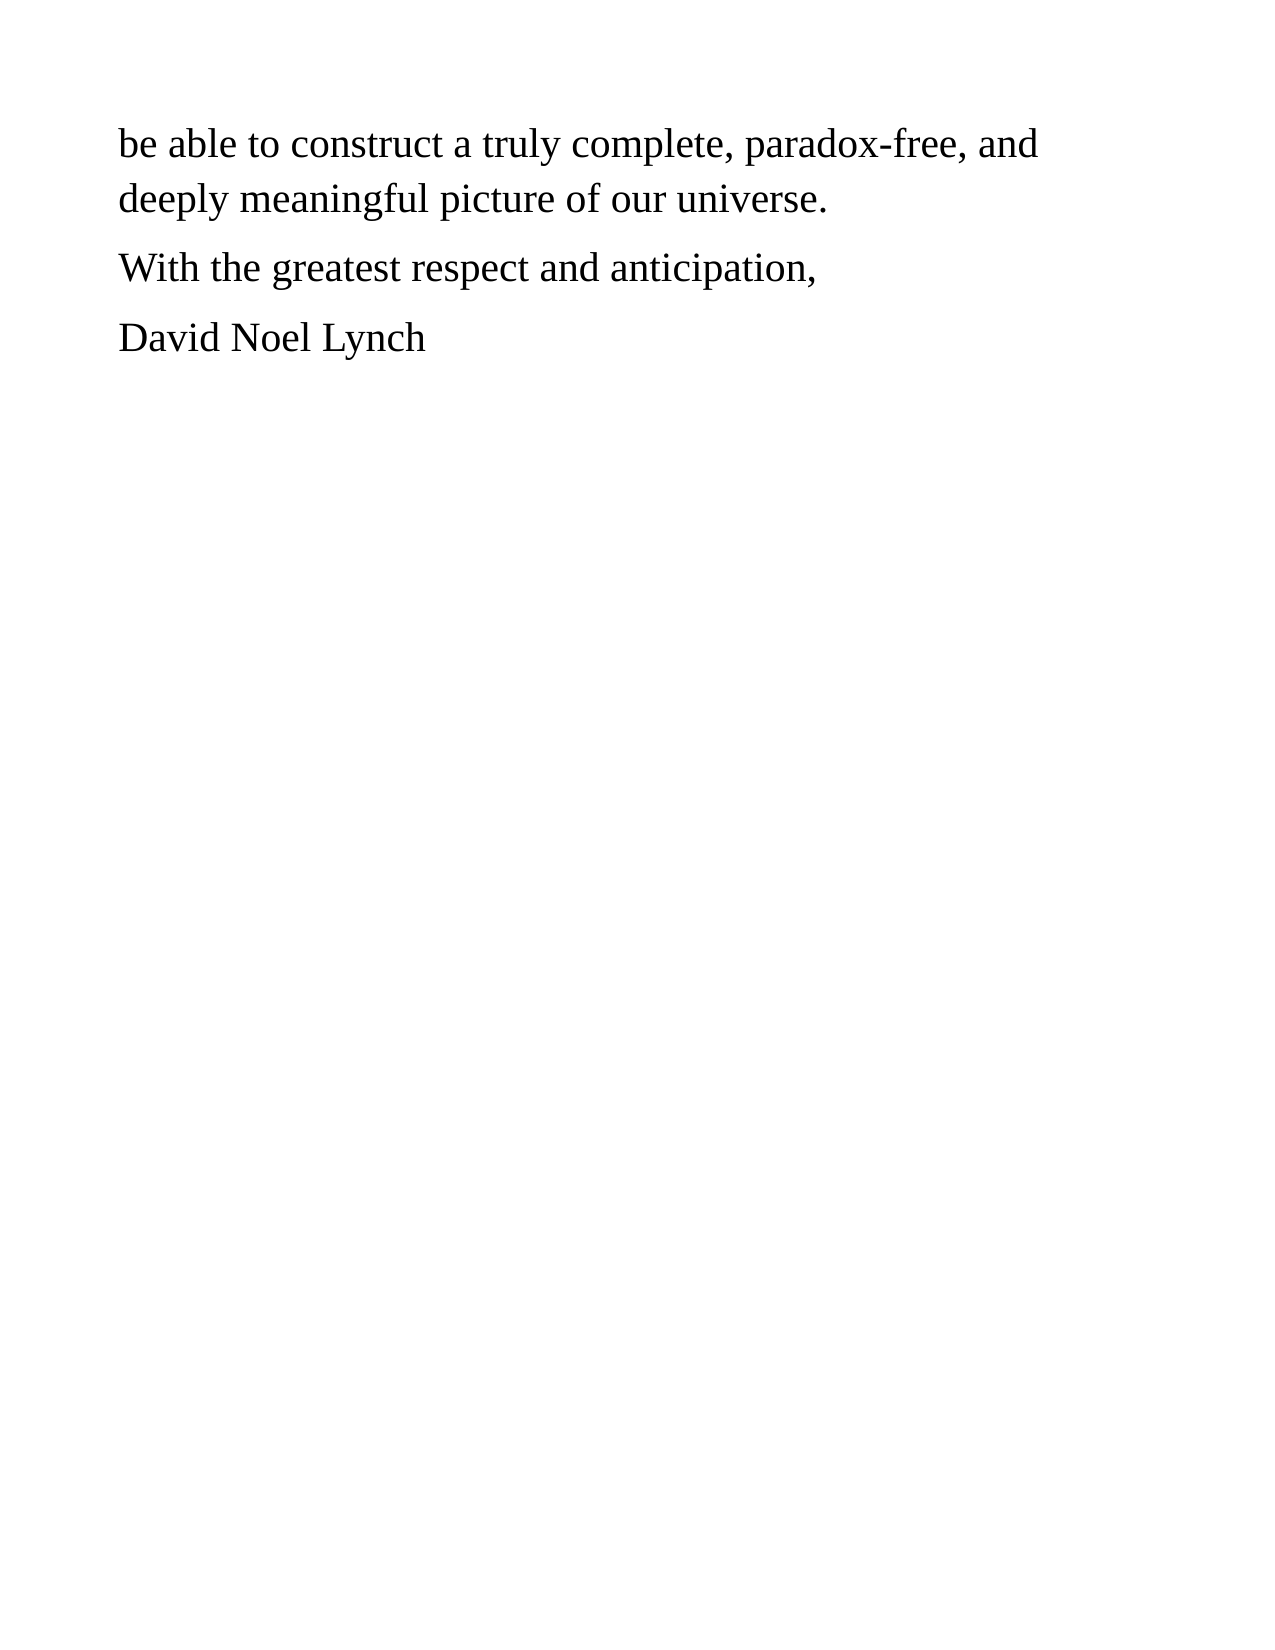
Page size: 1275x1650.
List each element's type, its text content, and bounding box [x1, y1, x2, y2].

text David Noel Lynch [118, 313, 1157, 361]
text be able to construct a truly complete, paradox-free, and deeply meaningful picture of our universe. [118, 118, 1157, 221]
text With the greatest respect and anticipation, [118, 243, 1157, 291]
